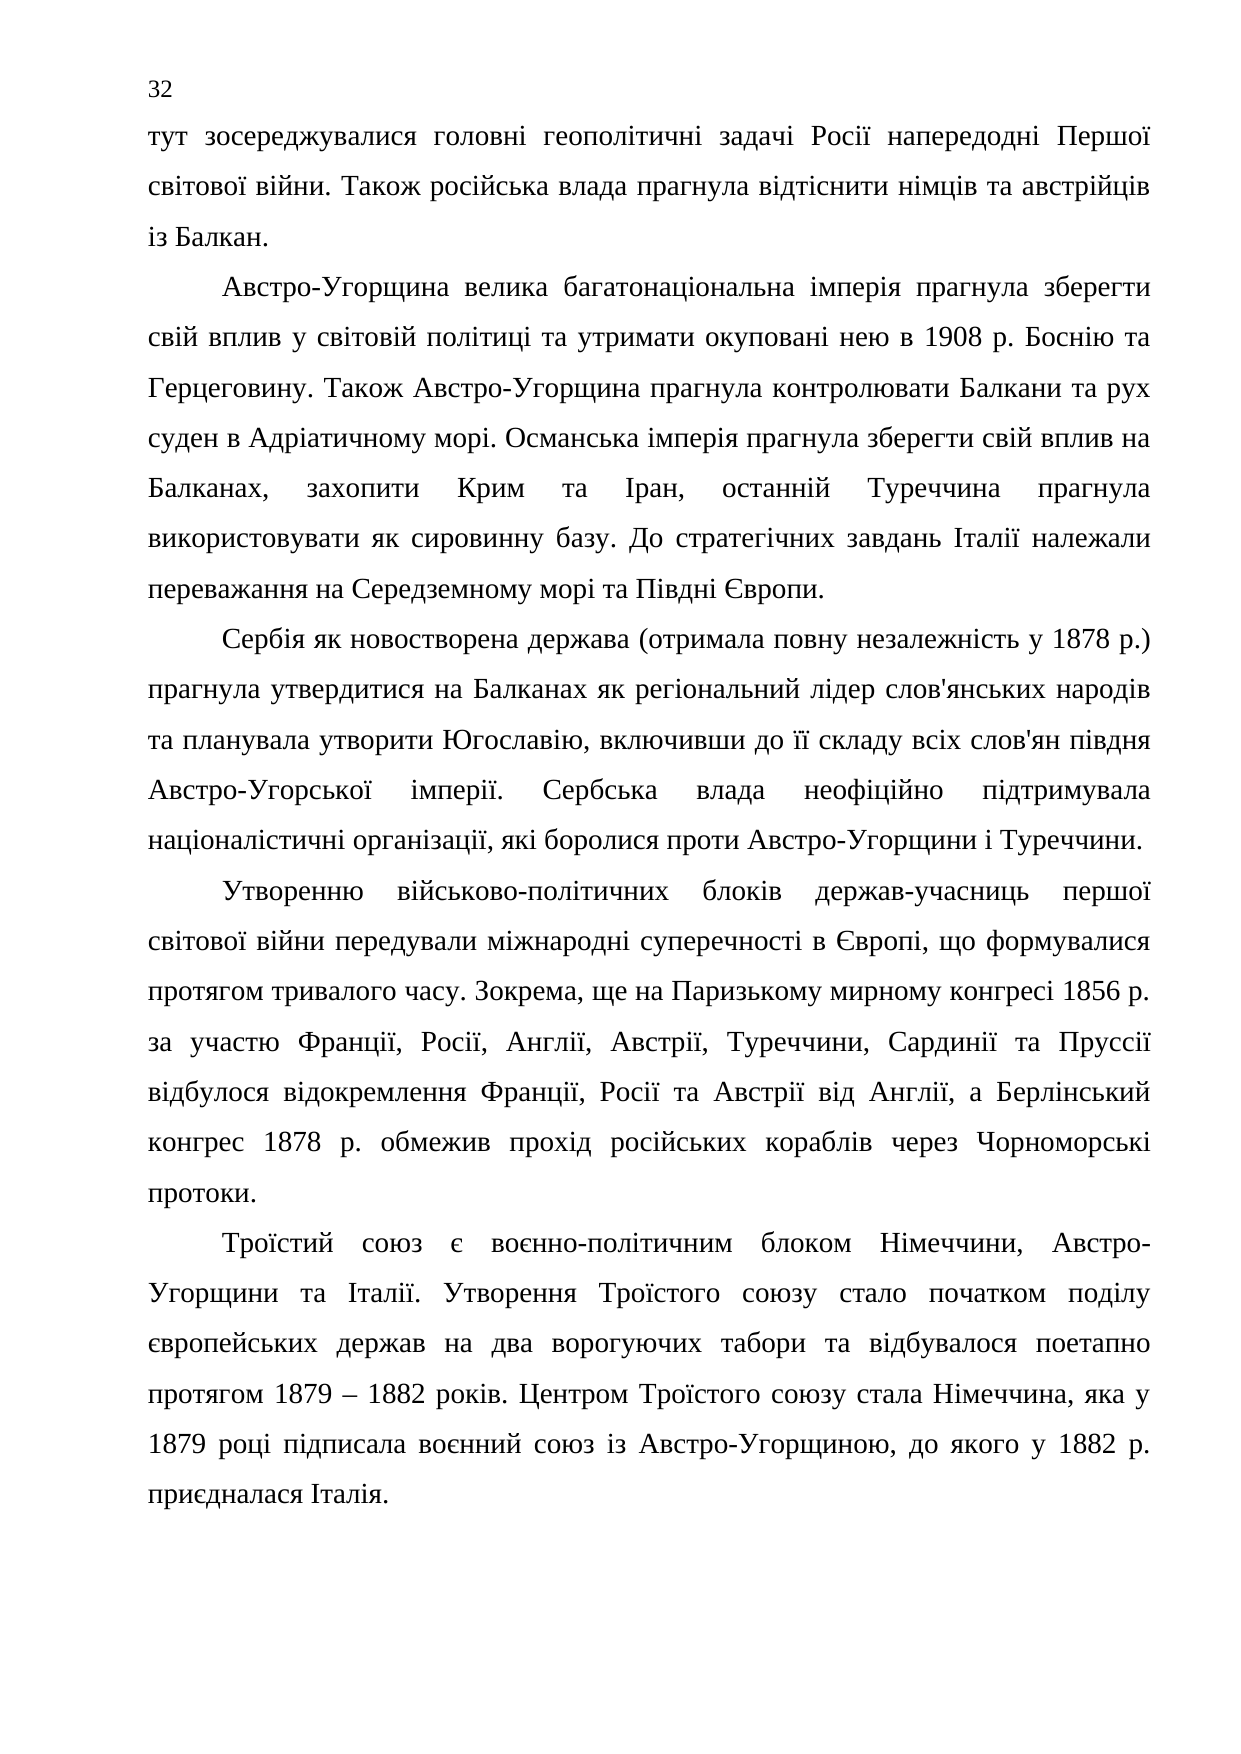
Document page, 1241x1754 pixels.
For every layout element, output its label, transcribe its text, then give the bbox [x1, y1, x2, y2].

text Утворенню військово-політичних блоків держав-учасниць першої світової війни передували міжнародні суперечності в Європі, що формувалися протягом тривалого часу. Зокрема, ще на Паризькому мирному конгресі 1856 р. за участю Франції, Росії, Англії, Австрії, Туреччини, Сардинії та Пруссії відбулося відокремлення Франції, Росії та Австрії від Англії, а Берлінський конгрес 1878 р. обмежив прохід російських кораблів через Чорноморські протоки. [148, 873, 1152, 1208]
text Австро-Угорщина велика багатонаціональна імперія прагнула зберегти свій вплив у світовій політиці та утримати окуповані нею в 1908 р. Боснію та Герцеговину. Також Австро-Угорщина прагнула контролювати Балкани та рух суден в Адріатичному морі. Османська імперія прагнула зберегти свій вплив на Балканах, захопити Крим та Іран, останній Туреччина прагнула використовувати як сировинну базу. До стратегічних завдань Італії належали переважання на Середземному морі та Півдні Європи. [148, 269, 1152, 604]
text Троїстий союз є воєнно-політичним блоком Німеччини, Австро- Угорщини та Італії. Утворення Троїстого союзу стало початком поділу європейських держав на два ворогуючих табори та відбувалося поетапно протягом 1879 – 1882 років. Центром Троїстого союзу стала Німеччина, яка у 1879 році підписала воєнний союз із Австро-Угорщиною, до якого у 1882 р. приєдналася Італія. [148, 1225, 1152, 1510]
text Сербія як новостворена держава (отримала повну незалежність у 1878 р.) прагнула утвердитися на Балканах як регіональний лідер слов'янських народів та планувала утворити Югославію, включивши до її складу всіх слов'ян півдня Австро-Угорської імперії. Сербська влада неофіційно підтримувала націоналістичні організації, які боролися проти Австро-Угорщини і Туреччини. [148, 621, 1152, 856]
text тут зосереджувалися головні геополітичні задачі Росії напередодні Першої світової війни. Також російська влада прагнула відтіснити німців та австрійців із Балкан. [148, 118, 1152, 252]
